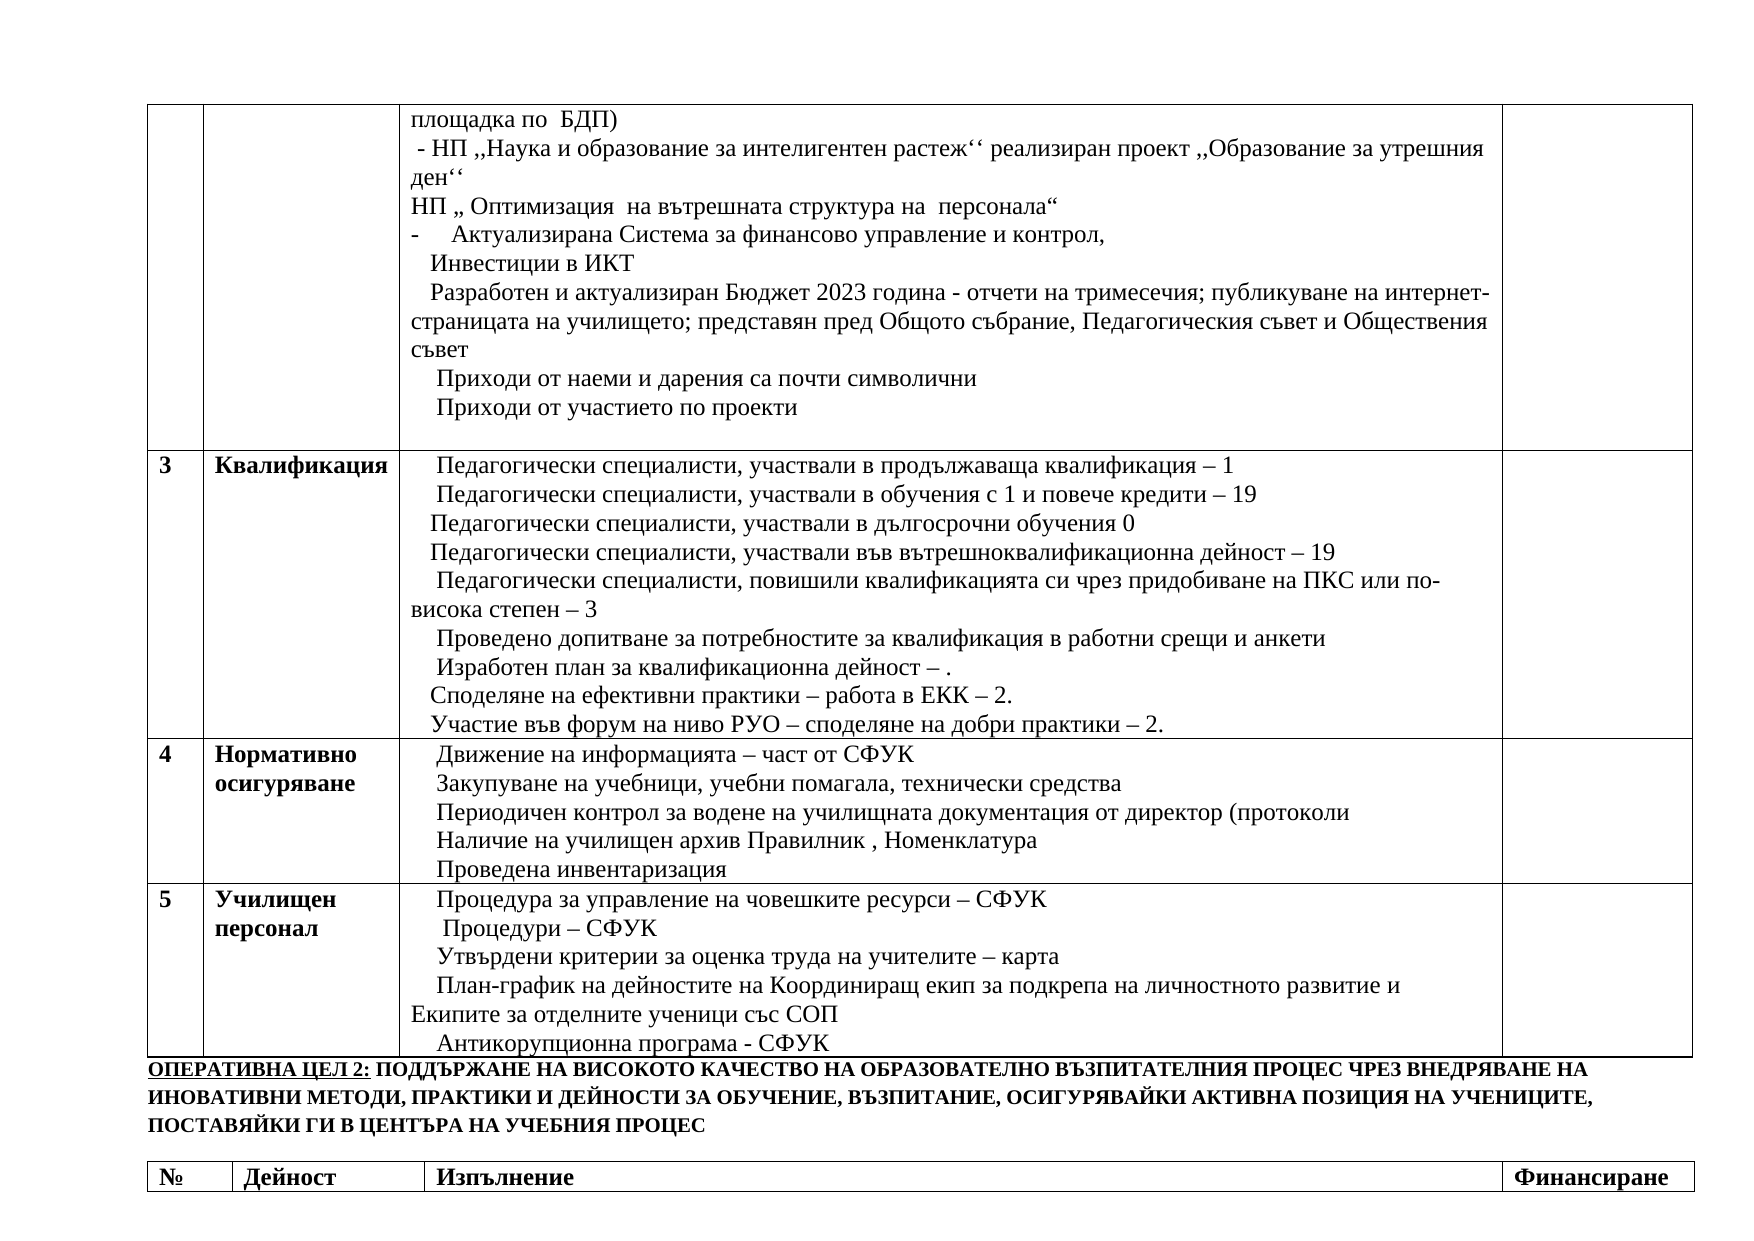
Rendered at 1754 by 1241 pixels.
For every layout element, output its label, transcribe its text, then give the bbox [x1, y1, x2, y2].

table_header Дейност [233, 1162, 424, 1191]
table_cell Училищен персонал [204, 884, 399, 1056]
table_cell 5 [148, 884, 203, 1056]
table_header Изпълнение [425, 1162, 1502, 1191]
table_cell  Процедура за управление на човешките ресурси – СФУК  Процедури – СФУК  Утвърдени критерии за оценка труда на учителите – карта  План-график на дейностите на Координиращ екип за подкрепа на личностното развитие и Екипите за отделните ученици със СОП  Антикорупционна програма - СФУК [400, 884, 1502, 1056]
table_cell 4 [148, 739, 203, 883]
table_cell [1503, 105, 1692, 449]
text ОПЕРАТИВНА ЦЕЛ 2: ПОДДЪРЖАНЕ НА ВИСОКОТО КАЧЕСТВО НА ОБРАЗОВАТЕЛНО ВЪЗПИТАТЕЛНИЯ ПРОЦЕС ЧРЕЗ ВНЕДРЯВАНЕ НА ИНОВАТИВНИ МЕТОДИ, ПРАКТИКИ И ДЕЙНОСТИ ЗА ОБУЧЕНИЕ, ВЪЗПИТАНИЕ, ОСИГУРЯВАЙКИ АКТИВНА ПОЗИЦИЯ НА УЧЕНИЦИТЕ, ПОСТАВЯЙКИ ГИ В ЦЕНТЪРА НА УЧЕБНИЯ ПРОЦЕС [148, 1058, 1668, 1137]
table_cell 3 [148, 451, 203, 738]
table_cell  Движение на информацията – част от СФУК  Закупуване на учебници, учебни помагала, технически средства  Периодичен контрол за водене на училищната документация от директор (протоколи  Наличие на училищен архив Правилник , Номенклатура  Проведена инвентаризация [400, 739, 1502, 883]
table_cell Нормативно осигуряване [204, 739, 399, 883]
table_cell [204, 105, 399, 449]
table_header Финансиране [1503, 1162, 1694, 1191]
table_cell [1503, 739, 1692, 883]
table_cell  Педагогически специалисти, участвали в продължаваща квалификация – 1  Педагогически специалисти, участвали в обучения с 1 и повече кредити – 19 Педагогически специалисти, участвали в дългосрочни обучения 0 Педагогически специалисти, участвали във вътрешноквалификационна дейност – 19  Педагогически специалисти, повишили квалификацията си чрез придобиване на ПКС или по-висока степен – 3  Проведено допитване за потребностите за квалификация в работни срещи и анкети  Изработен план за квалификационна дейност – . Споделяне на ефективни практики – работа в ЕКК – 2. Участие във форум на ниво РУО – споделяне на добри практики – 2. [400, 451, 1502, 738]
table_cell [1503, 884, 1692, 1056]
table_cell [148, 105, 203, 449]
table_cell - площадка по БДП) - НП ,,Наука и образование за интелигентен растеж‘‘ реализиран проект ,,Образование за утрешния ден‘‘ НП „ Оптимизация на вътрешната структура на персонала“ -  Актуализирана Система за финансово управление и контрол, Инвестиции в ИКТ Разработен и актуализиран Бюджет 2023 година - отчети на тримесечия; публикуване на интернет-страницата на училището; представян пред Общото събрание, Педагогическия съвет и Обществения съвет  Приходи от наеми и дарения са почти символични  Приходи от участието по проекти [400, 105, 1502, 449]
table_cell Квалификация [204, 451, 399, 738]
table_cell [1503, 451, 1692, 738]
table_header № [148, 1162, 232, 1191]
